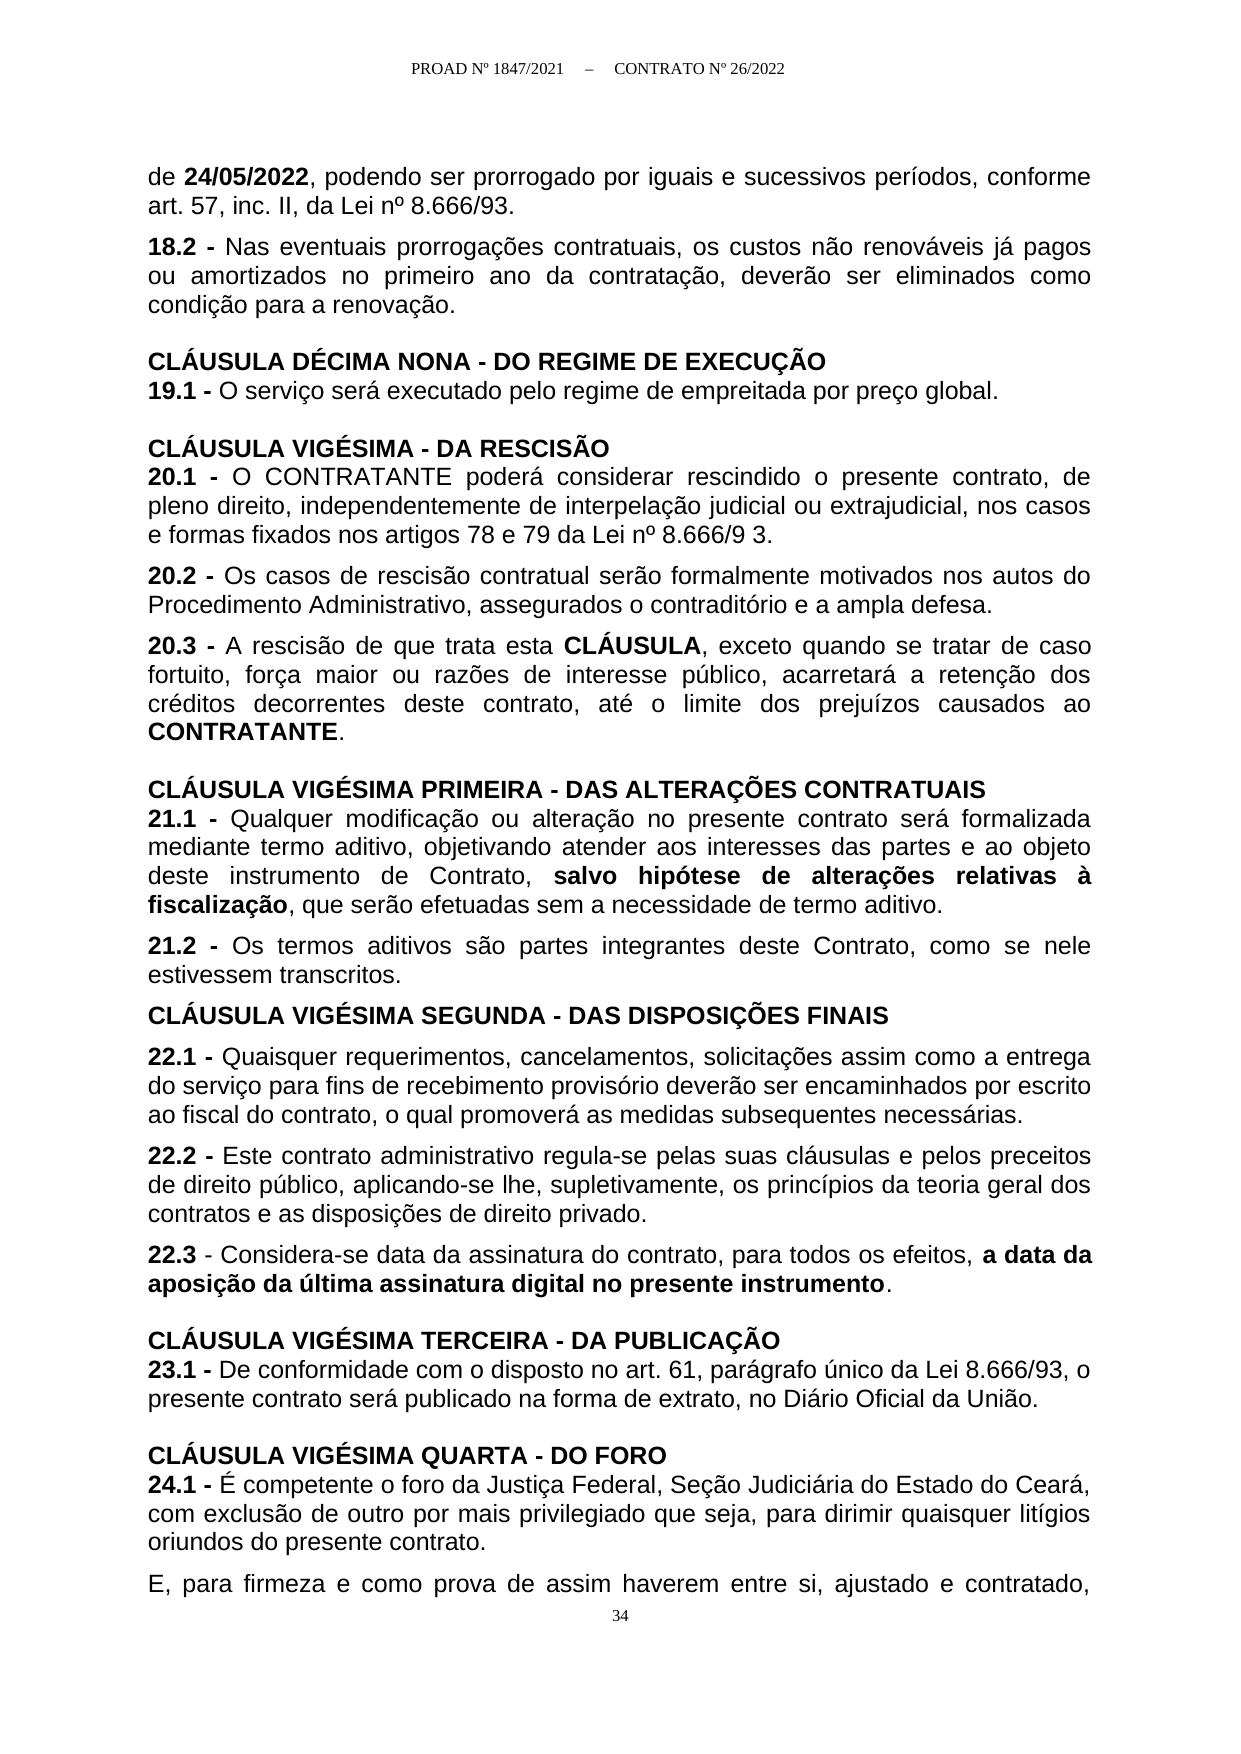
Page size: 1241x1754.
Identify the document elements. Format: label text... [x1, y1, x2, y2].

text 20.1 - O CONTRATANTE poderá considerar rescindido o presente contrato, de pleno direito, independentemente de interpelação judicial ou extrajudicial, nos casos e formas fixados nos artigos 78 e 79 da Lei nº 8.666/9 3. [148, 462, 1092, 549]
text 18.2 - Nas eventuais prorrogações contratuais, os custos não renováveis já pagos ou amortizados no primeiro ano da contratação, deverão ser eliminados como condição para a renovação. [148, 232, 1092, 319]
text 23.1 - De conformidade com o disposto no art. 61, parágrafo único da Lei 8.666/93, o presente contrato será publicado na forma de extrato, no Diário Oficial da União. [148, 1355, 1092, 1412]
text 20.3 - A rescisão de que trata esta CLÁUSULA, exceto quando se tratar de caso fortuito, força maior ou razões de interesse público, acarretará a retenção dos créditos decorrentes deste contrato, até o limite dos prejuízos causados ao CONTRATANTE. [148, 631, 1092, 746]
text CLÁUSULA VIGÉSIMA - DA RESCISÃO [148, 434, 1092, 462]
text 19.1 - O serviço será executado pelo regime de empreitada por preço global. [148, 376, 1092, 405]
text 22.3 - Considera-se data da assinatura do contrato, para todos os efeitos, a data da aposição da última assinatura digital no presente instrumento. [148, 1240, 1092, 1297]
text CLÁUSULA DÉCIMA NONA - DO REGIME DE EXECUÇÃO [148, 347, 1092, 376]
text CLÁUSULA VIGÉSIMA QUARTA - DO FORO [148, 1441, 1092, 1470]
text 24.1 - É competente o foro da Justiça Federal, Seção Judiciária do Estado do Ceará, com exclusão de outro por mais privilegiado que seja, para dirimir quaisquer litígios oriundos do presente contrato. [148, 1470, 1092, 1556]
text 21.2 - Os termos aditivos são partes integrantes deste Contrato, como se nele estivessem transcritos. [148, 931, 1092, 989]
text CLÁUSULA VIGÉSIMA PRIMEIRA - DAS ALTERAÇÕES CONTRATUAIS [148, 775, 1092, 804]
text CLÁUSULA VIGÉSIMA SEGUNDA - DAS DISPOSIÇÕES FINAIS [148, 1001, 1092, 1030]
text 22.2 - Este contrato administrativo regula-se pelas suas cláusulas e pelos preceitos de direito público, aplicando-se lhe, supletivamente, os princípios da teoria geral dos contratos e as disposições de direito privado. [148, 1141, 1092, 1227]
text 22.1 - Quaisquer requerimentos, cancelamentos, solicitações assim como a entrega do serviço para fins de recebimento provisório deverão ser encaminhados por escrito ao fiscal do contrato, o qual promoverá as medidas subsequentes necessárias. [148, 1042, 1092, 1129]
text E, para firmeza e como prova de assim haverem entre si, ajustado e contratado, [148, 1569, 1092, 1597]
text de 24/05/2022, podendo ser prorrogado por iguais e sucessivos períodos, conforme art. 57, inc. II, da Lei nº 8.666/93. [148, 162, 1092, 220]
text CLÁUSULA VIGÉSIMA TERCEIRA - DA PUBLICAÇÃO [148, 1326, 1092, 1355]
text 21.1 - Qualquer modificação ou alteração no presente contrato será formalizada mediante termo aditivo, objetivando atender aos interesses das partes e ao objeto deste instrumento de Contrato, salvo hipótese de alterações relativas à fiscalização, que serão efetuadas sem a necessidade de termo aditivo. [148, 804, 1092, 919]
text 20.2 - Os casos de rescisão contratual serão formalmente motivados nos autos do Procedimento Administrativo, assegurados o contraditório e a ampla defesa. [148, 561, 1092, 619]
